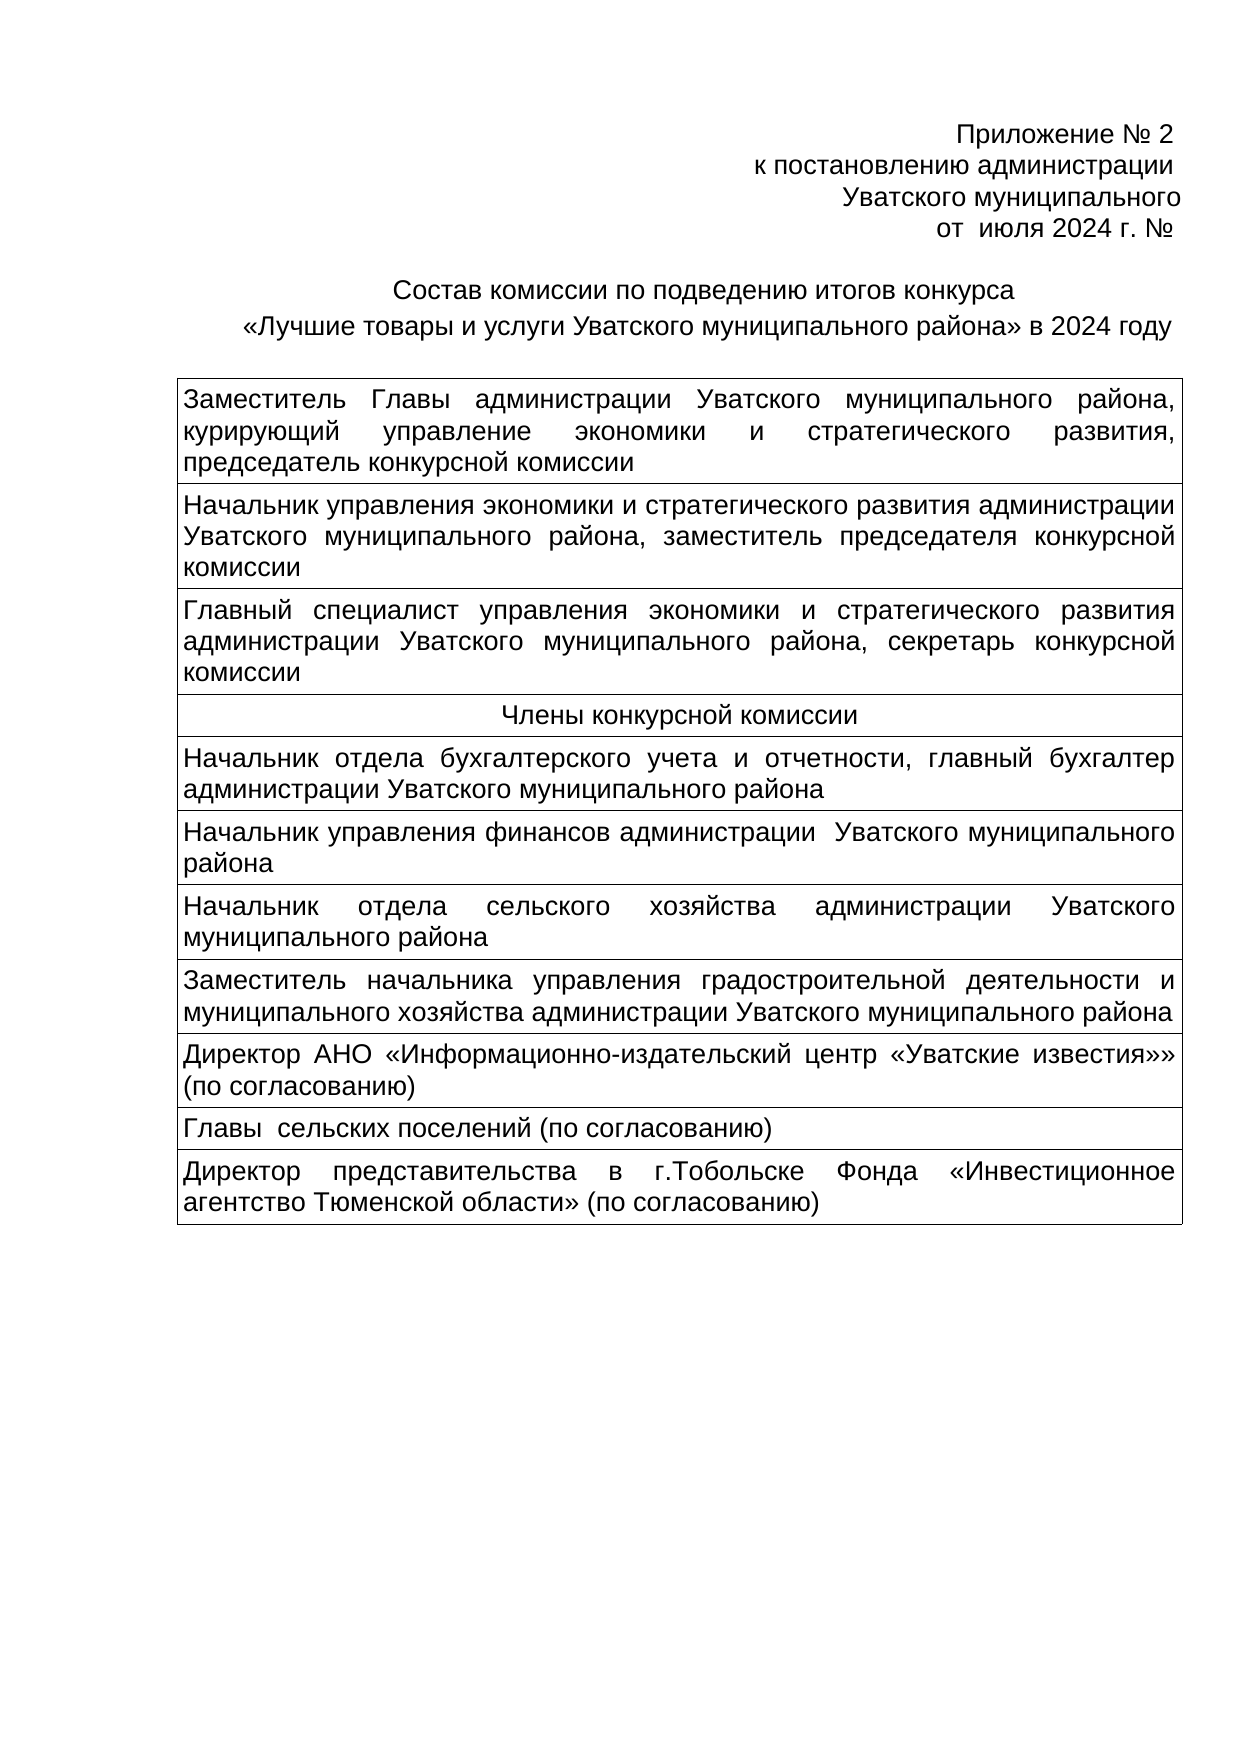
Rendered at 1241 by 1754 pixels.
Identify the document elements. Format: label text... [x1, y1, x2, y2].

text Приложение № 2 [177, 118, 1181, 149]
text от июля 2024 г. № [177, 212, 1181, 243]
table_cell Директор представительства в г.Тобольске Фонда «Инвестиционное агентство Тюменской области» (по согласованию) [178, 1150, 1182, 1223]
table_cell Главы сельских поселений (по согласованию) [178, 1108, 1182, 1149]
table_cell Начальник управления финансов администрации Уватского муниципального района [178, 811, 1182, 884]
table_cell Директор АНО «Информационно-издательский центр «Уватские известия»» (по согласованию) [178, 1034, 1182, 1107]
text Уватского муниципального [177, 181, 1181, 212]
table_cell Заместитель начальника управления градостроительной деятельности и муниципального хозяйства администрации Уватского муниципального района [178, 960, 1182, 1032]
table_cell Начальник отдела бухгалтерского учета и отчетности, главный бухгалтер администрации Уватского муниципального района [178, 737, 1182, 810]
table_cell Начальник управления экономики и стратегического развития администрации Уватского муниципального района, заместитель председателя конкурсной комиссии [178, 484, 1182, 588]
text к постановлению администрации [177, 149, 1181, 181]
table_header Заместитель Главы администрации Уватского муниципального района, курирующий управление экономики и стратегического развития, председатель конкурсной комиссии [178, 379, 1182, 483]
table_cell Члены конкурсной комиссии [178, 695, 1182, 736]
table_cell Начальник отдела сельского хозяйства администрации Уватского муниципального района [178, 885, 1182, 958]
table_cell Главный специалист управления экономики и стратегического развития администрации Уватского муниципального района, секретарь конкурсной комиссии [178, 589, 1182, 693]
text Состав комиссии по подведению итогов конкурса [177, 274, 1181, 306]
text «Лучшие товары и услуги Уватского муниципального района» в 2024 году [177, 310, 1181, 342]
